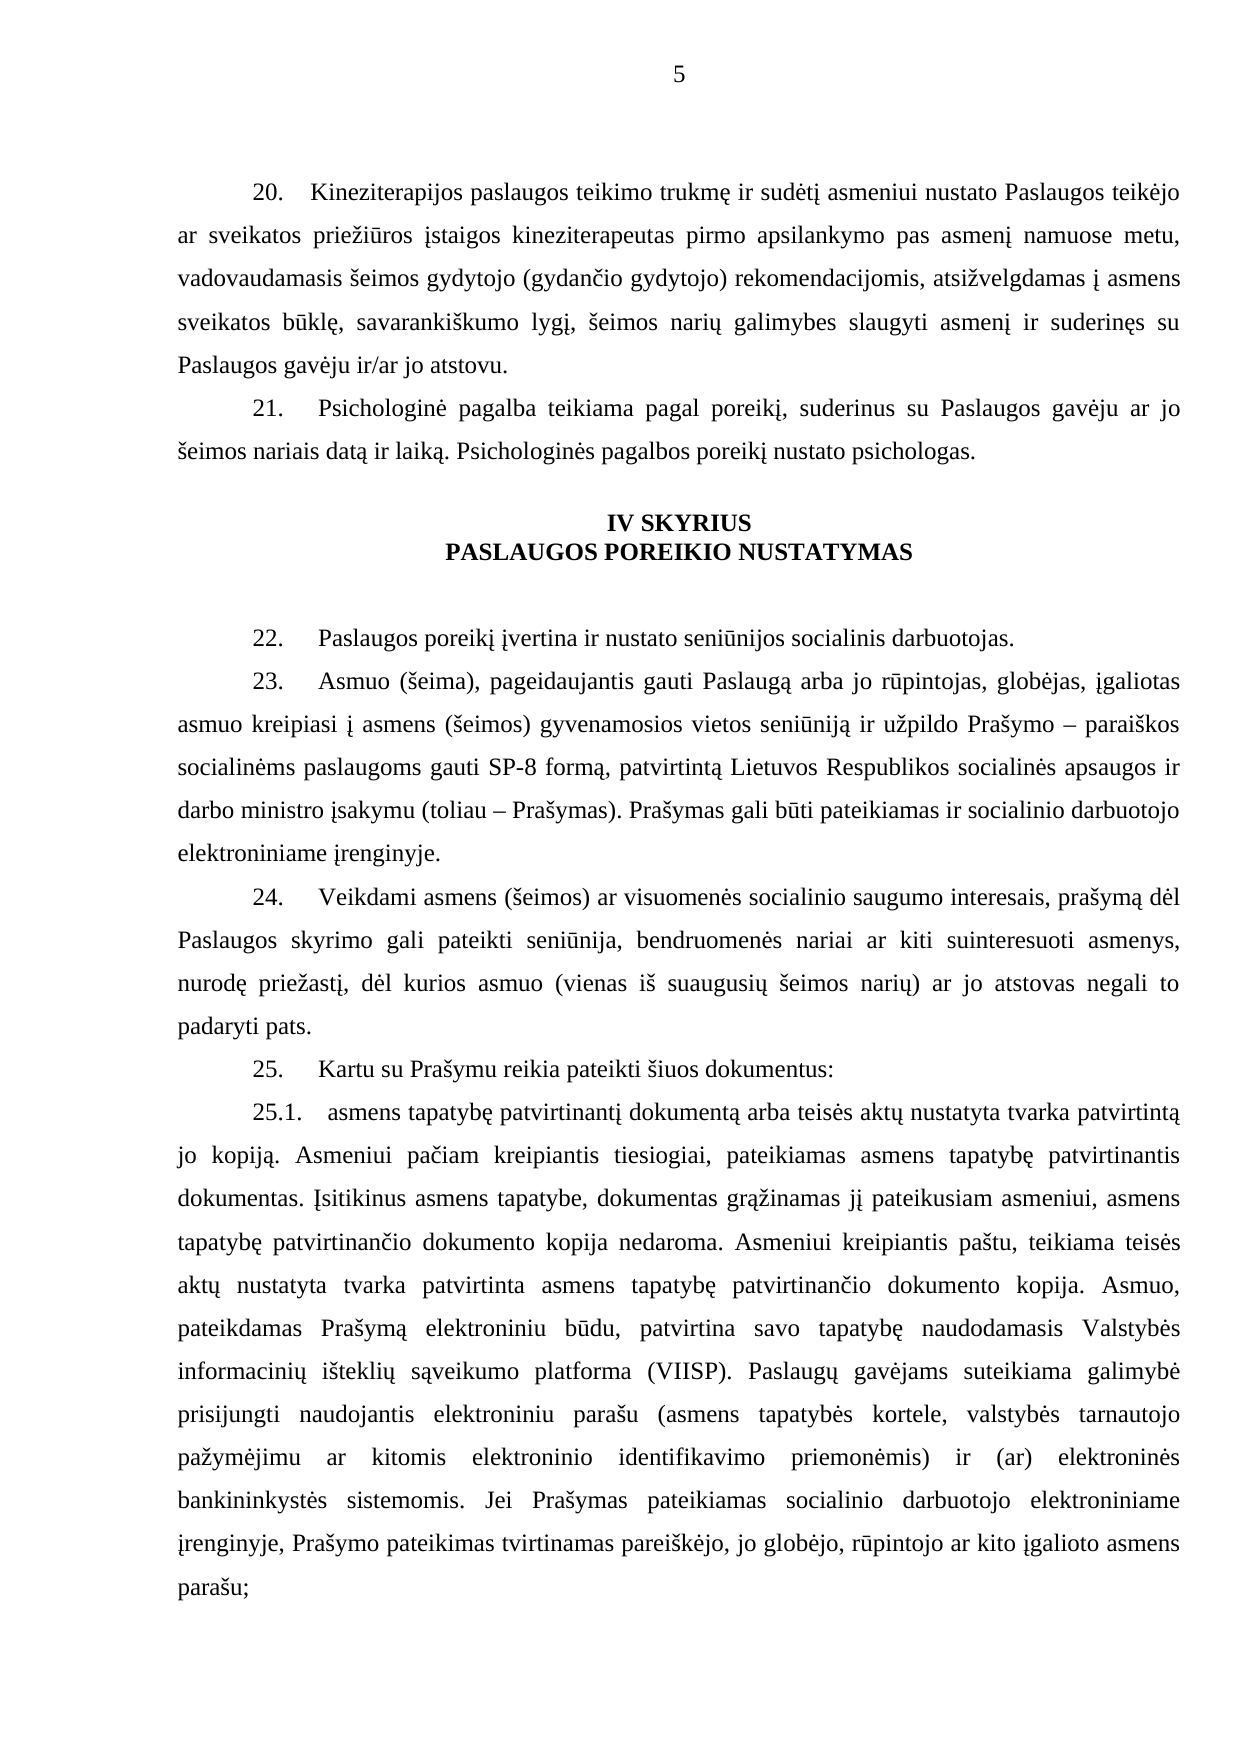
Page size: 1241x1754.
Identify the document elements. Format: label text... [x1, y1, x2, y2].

text 25. Kartu su Prašymu reikia pateikti šiuos dokumentus: [177, 1054, 1181, 1083]
text 22. Paslaugos poreikį įvertina ir nustato seniūnijos socialinis darbuotojas. [177, 623, 1181, 652]
text 24. Veikdami asmens (šeimos) ar visuomenės socialinio saugumo interesais, prašymą dėl Paslaugos skyrimo gali pateikti seniūnija, bendruomenės nariai ar kiti suinteresuoti asmenys, nurodę priežastį, dėl kurios asmuo (vienas iš suaugusių šeimos narių) ar jo atstovas negali to padaryti pats. [177, 882, 1181, 1040]
text 20. Kineziterapijos paslaugos teikimo trukmę ir sudėtį asmeniui nustato Paslaugos teikėjo ar sveikatos priežiūros įstaigos kineziterapeutas pirmo apsilankymo pas asmenį namuose metu, vadovaudamasis šeimos gydytojo (gydančio gydytojo) rekomendacijomis, atsižvelgdamas į asmens sveikatos būklę, savarankiškumo lygį, šeimos narių galimybes slaugyti asmenį ir suderinęs su Paslaugos gavėju ir/ar jo atstovu. [177, 177, 1181, 378]
text PASLAUGOS POREIKIO NUSTATYMAS [177, 537, 1181, 565]
text 25.1. asmens tapatybę patvirtinantį dokumentą arba teisės aktų nustatyta tvarka patvirtintą jo kopiją. Asmeniui pačiam kreipiantis tiesiogiai, pateikiamas asmens tapatybę patvirtinantis dokumentas. Įsitikinus asmens tapatybe, dokumentas grąžinamas jį pateikusiam asmeniui, asmens tapatybę patvirtinančio dokumento kopija nedaroma. Asmeniui kreipiantis paštu, teikiama teisės aktų nustatyta tvarka patvirtinta asmens tapatybę patvirtinančio dokumento kopija. Asmuo, pateikdamas Prašymą elektroniniu būdu, patvirtina savo tapatybę naudodamasis Valstybės informacinių išteklių sąveikumo platforma (VIISP). Paslaugų gavėjams suteikiama galimybė prisijungti naudojantis elektroniniu parašu (asmens tapatybės kortele, valstybės tarnautojo pažymėjimu ar kitomis elektroninio identifikavimo priemonėmis) ir (ar) elektroninės bankininkystės sistemomis. Jei Prašymas pateikiamas socialinio darbuotojo elektroniniame įrenginyje, Prašymo pateikimas tvirtinamas pareiškėjo, jo globėjo, rūpintojo ar kito įgalioto asmens parašu; [177, 1097, 1181, 1600]
text 23. Asmuo (šeima), pageidaujantis gauti Paslaugą arba jo rūpintojas, globėjas, įgaliotas asmuo kreipiasi į asmens (šeimos) gyvenamosios vietos seniūniją ir užpildo Prašymo – paraiškos socialinėms paslaugoms gauti SP-8 formą, patvirtintą Lietuvos Respublikos socialinės apsaugos ir darbo ministro įsakymu (toliau – Prašymas). Prašymas gali būti pateikiamas ir socialinio darbuotojo elektroniniame įrenginyje. [177, 666, 1181, 867]
text 21. Psichologinė pagalba teikiama pagal poreikį, suderinus su Paslaugos gavėju ar jo šeimos nariais datą ir laiką. Psichologinės pagalbos poreikį nustato psichologas. [177, 393, 1181, 465]
text IV SKYRIUS [177, 508, 1181, 537]
